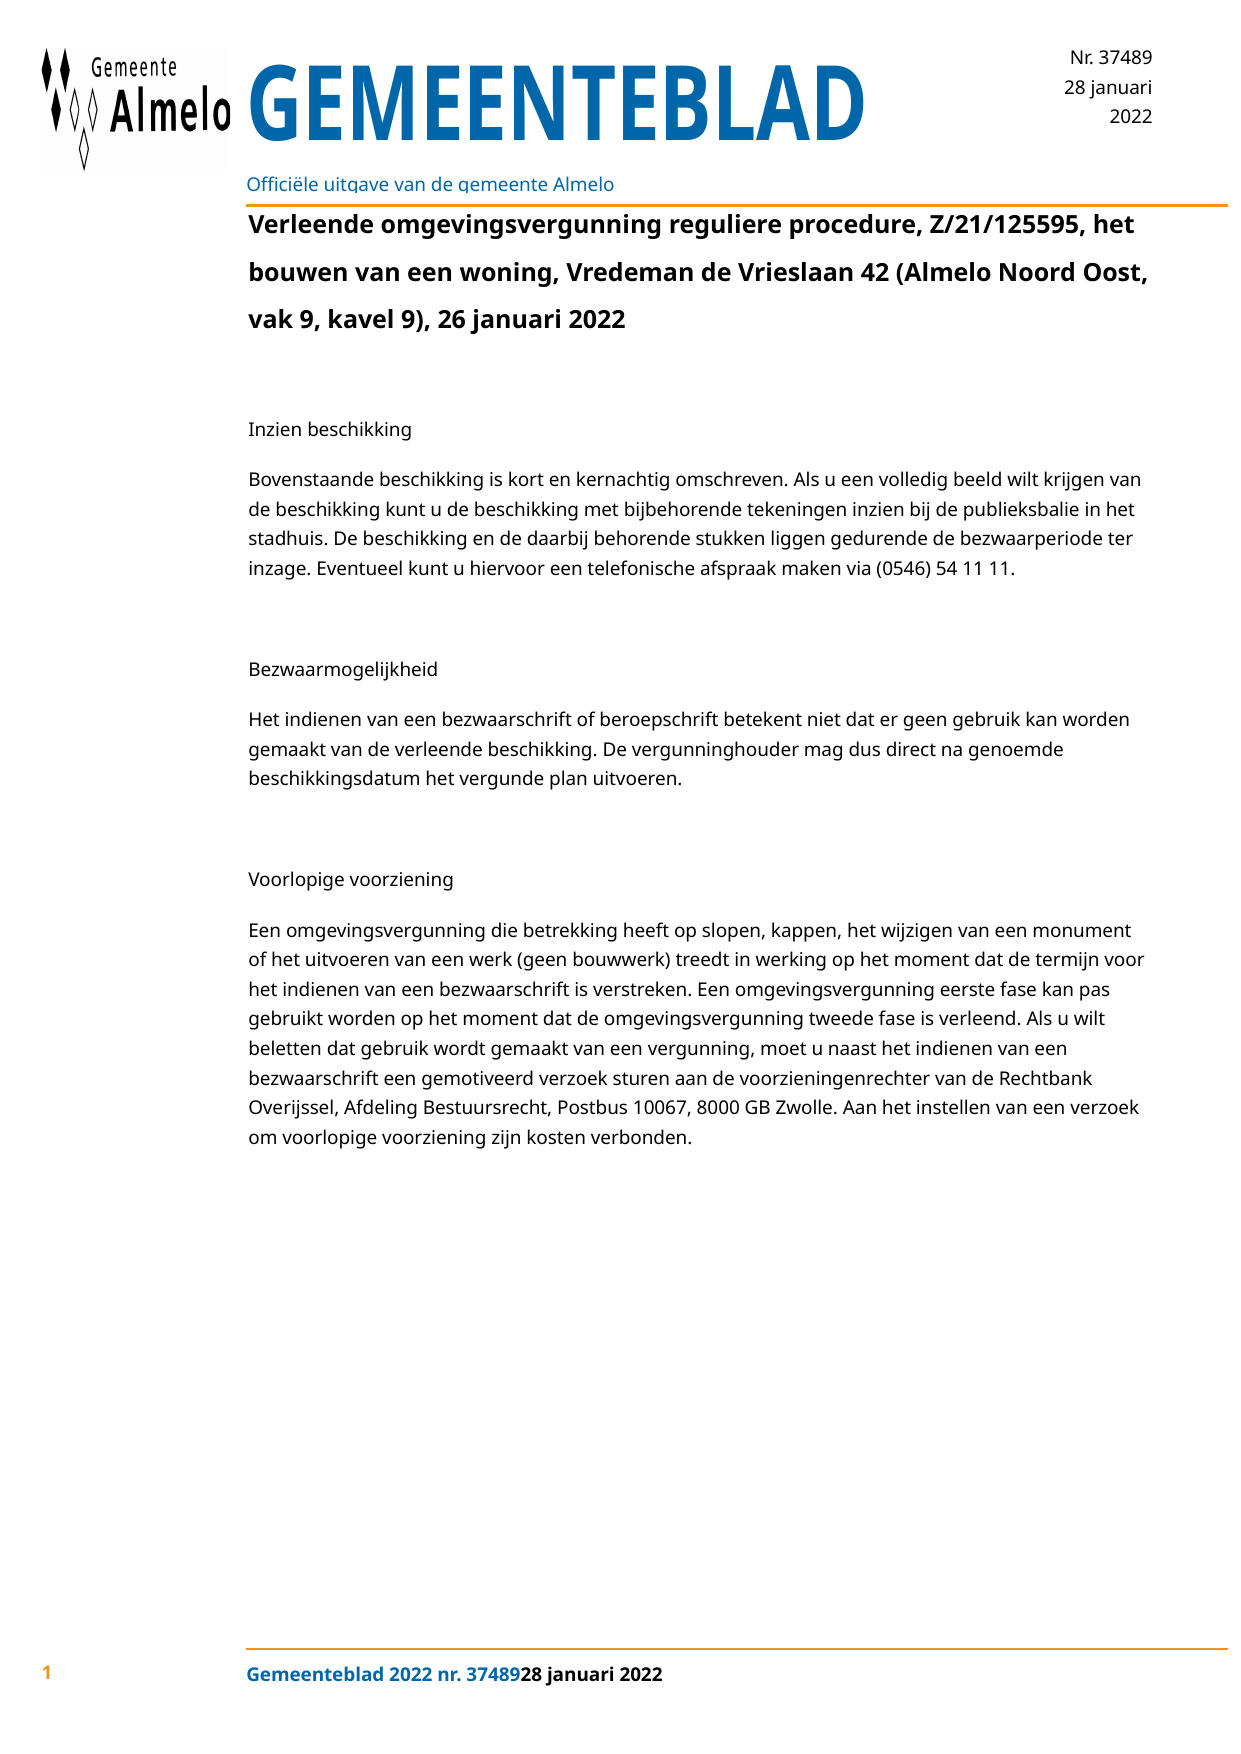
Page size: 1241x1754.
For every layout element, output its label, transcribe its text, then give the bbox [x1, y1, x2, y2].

text Het indienen van een bezwaarschrift of beroepschrift betekent niet dat er geen gebruik kan worden gemaakt van de verleende beschikking. De vergunninghouder mag dus direct na genoemde beschikkingsdatum het vergunde plan uitvoeren. [248, 706, 1152, 791]
text Inzien beschikking [248, 416, 1152, 442]
picture [41, 47, 231, 172]
text Bovenstaande beschikking is kort en kernachtig omschreven. Als u een volledig beeld wilt krijgen van de beschikking kunt u de beschikking met bijbehorende tekeningen inzien bij de publieksbalie in het stadhuis. De beschikking en de daarbij behorende stukken liggen gedurende de bezwaarperiode ter inzage. Eventueel kunt u hiervoor een telefonische afspraak maken via (0546) 54 11 11. [248, 466, 1152, 581]
text Bezwaarmogelijkheid [248, 656, 1152, 682]
text Verleende omgevingsvergunning reguliere procedure, Z/21/125595, het bouwen van een woning, Vredeman de Vrieslaan 42 (Almelo Noord Oost, vak 9, kavel 9), 26 januari 2022 [248, 207, 1152, 336]
text Een omgevingsvergunning die betrekking heeft op slopen, kappen, het wijzigen van een monument of het uitvoeren van een werk (geen bouwwerk) treedt in werking op het moment dat de termijn voor het indienen van een bezwaarschrift is verstreken. Een omgevingsvergunning eerste fase kan pas gebruikt worden op het moment dat de omgevingsvergunning tweede fase is verleend. Als u wilt beletten dat gebruik wordt gemaakt van een vergunning, moet u naast het indienen van een bezwaarschrift een gemotiveerd verzoek sturen aan de voorzieningenrechter van de Rechtbank Overijssel, Afdeling Bestuursrecht, Postbus 10067, 8000 GB Zwolle. Aan het instellen van een verzoek om voorlopige voorziening zijn kosten verbonden. [248, 917, 1152, 1149]
text Voorlopige voorziening [248, 866, 1152, 892]
